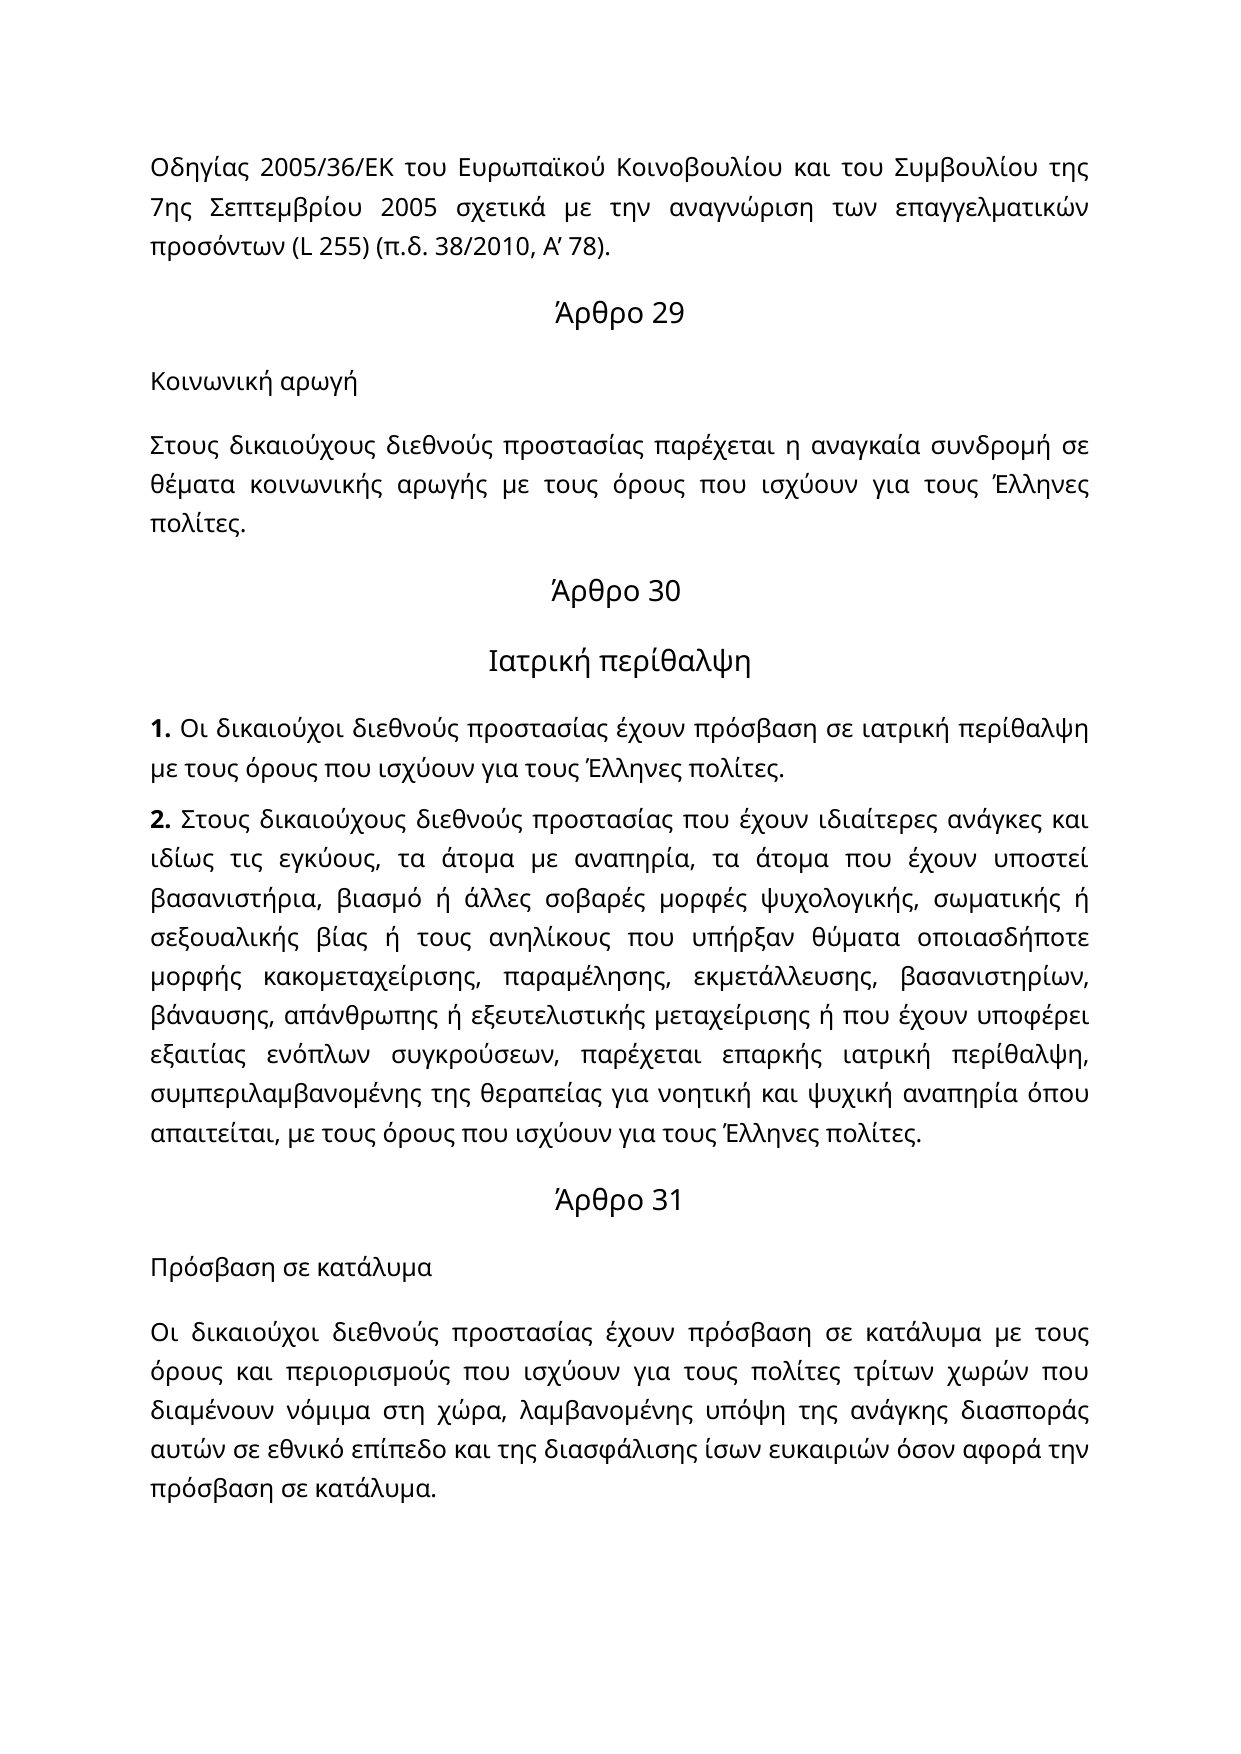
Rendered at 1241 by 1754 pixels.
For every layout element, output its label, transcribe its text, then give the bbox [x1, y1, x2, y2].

subtitle Ιατρική περίθαλψη [150, 640, 1090, 680]
text Οι δικαιούχοι διεθνούς προστασίας έχουν πρόσβαση σε κατάλυμα με τους όρους και περιορισμούς που ισχύουν για τους πολίτες τρίτων χωρών που διαμένουν νόμιμα στη χώρα, λαμβανομένης υπόψη της ανάγκης διασποράς αυτών σε εθνικό επίπεδο και της διασφάλισης ίσων ευκαιριών όσον αφορά την πρόσβαση σε κατάλυμα. [150, 1314, 1090, 1505]
text 2. Στους δικαιούχους διεθνούς προστασίας που έχουν ιδιαίτερες ανάγκες και ιδίως τις εγκύους, τα άτομα με αναπηρία, τα άτομα που έχουν υποστεί βασανιστήρια, βιασμό ή άλλες σοβαρές μορφές ψυχολογικής, σωματικής ή σεξουαλικής βίας ή τους ανηλίκους που υπήρξαν θύματα οποιασδήποτε μορφής κακομεταχείρισης, παραμέλησης, εκμετάλλευσης, βασανιστηρίων, βάναυσης, απάνθρωπης ή εξευτελιστικής μεταχείρισης ή που έχουν υποφέρει εξαιτίας ενόπλων συγκρούσεων, παρέχεται επαρκής ιατρική περίθαλψη, συμπεριλαμβανομένης της θεραπείας για νοητική και ψυχική αναπηρία όπου απαιτείται, με τους όρους που ισχύουν για τους Έλληνες πολίτες. [150, 802, 1090, 1149]
text Κοινωνική αρωγή [150, 363, 1090, 397]
subtitle Άρθρο 31 [150, 1179, 1090, 1219]
subtitle Άρθρο 29 [150, 292, 1090, 332]
text Στους δικαιούχους διεθνούς προστασίας παρέχεται η αναγκαία συνδρομή σε θέματα κοινωνικής αρωγής με τους όρους που ισχύουν για τους Έλληνες πολίτες. [150, 427, 1090, 540]
text 1. Οι δικαιούχοι διεθνούς προστασίας έχουν πρόσβαση σε ιατρική περίθαλψη με τους όρους που ισχύουν για τους Έλληνες πολίτες. [150, 711, 1090, 784]
text Οδηγίας 2005/36/ΕΚ του Ευρωπαϊκού Κοινοβουλίου και του Συμβουλίου της 7ης Σεπτεμβρίου 2005 σχετικά με την αναγνώριση των επαγγελματικών προσόντων (L 255) (π.δ. 38/2010, Α’ 78). [150, 150, 1090, 262]
subtitle Άρθρο 30 [150, 570, 1090, 609]
text Πρόσβαση σε κατάλυμα [150, 1250, 1090, 1284]
